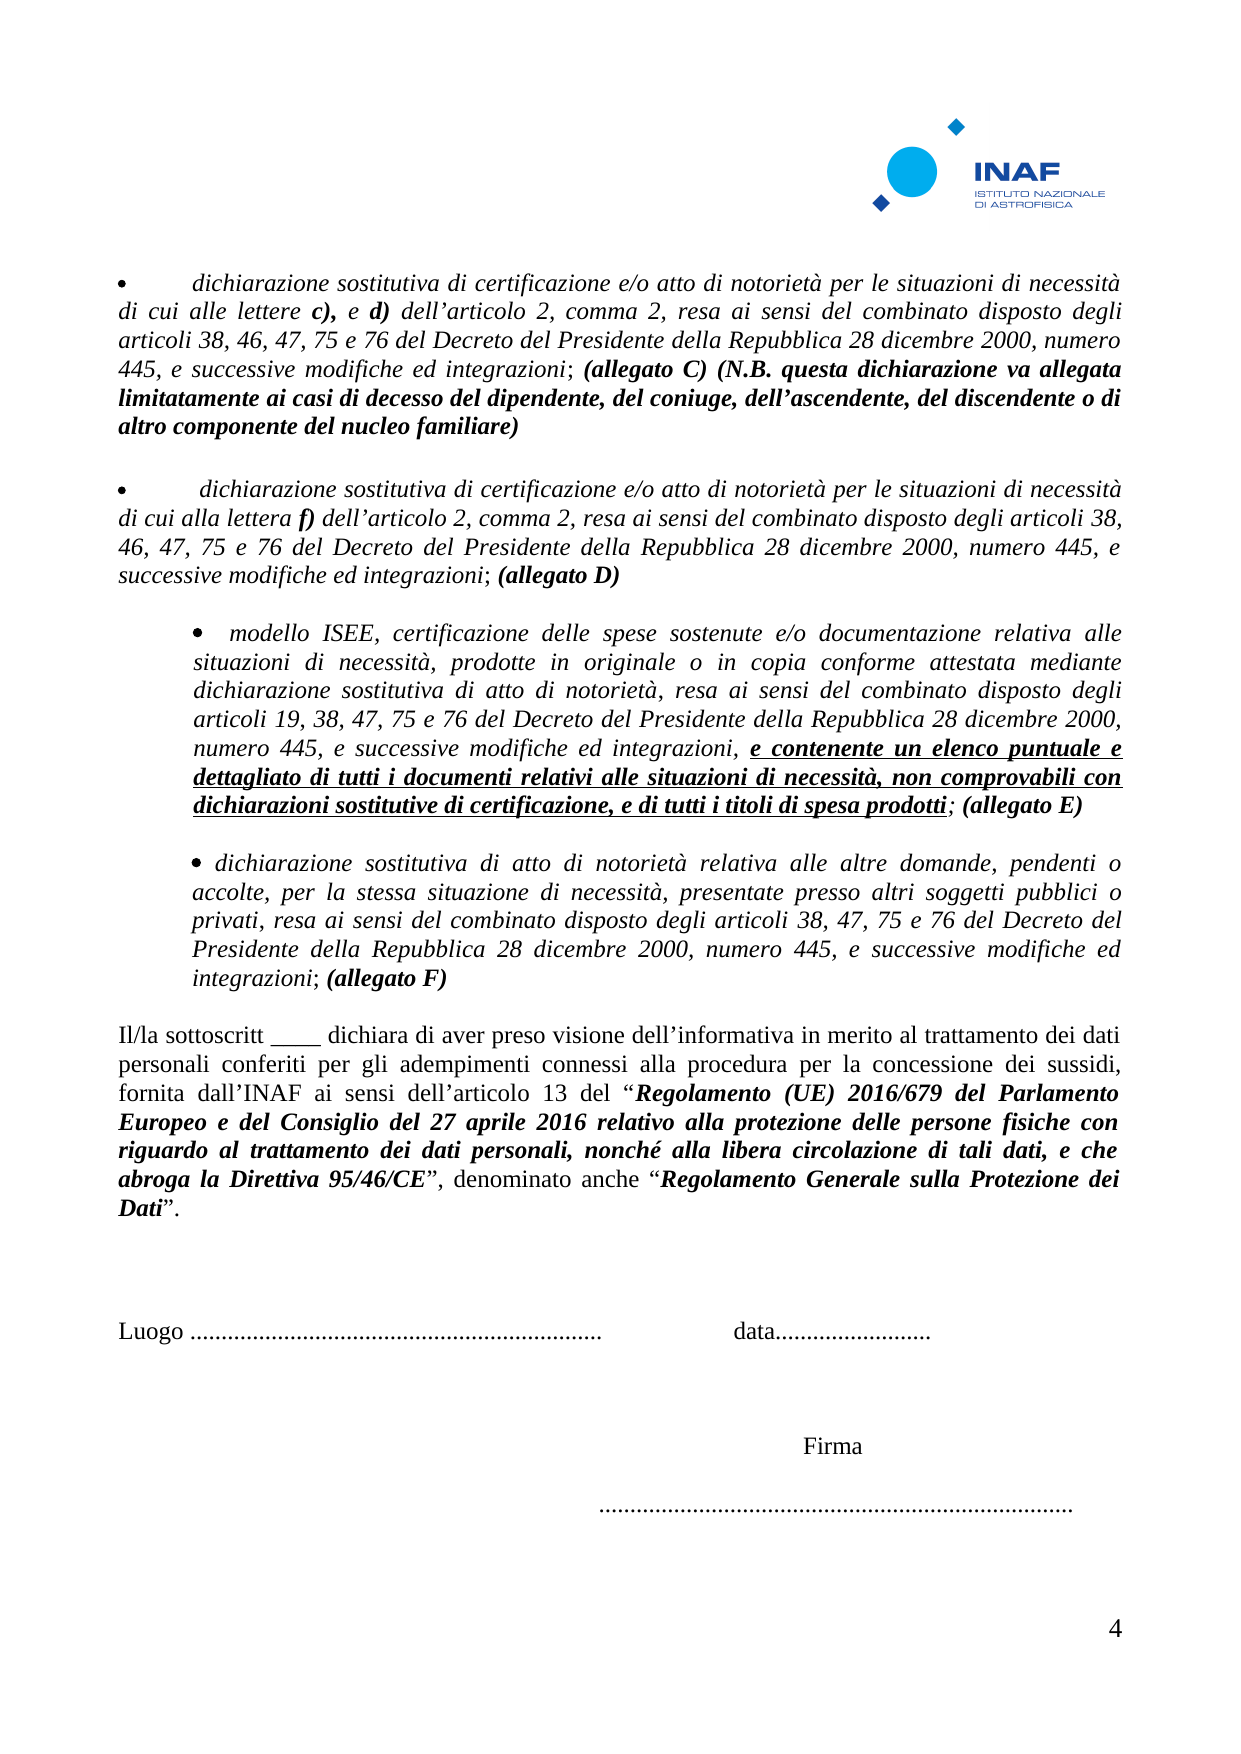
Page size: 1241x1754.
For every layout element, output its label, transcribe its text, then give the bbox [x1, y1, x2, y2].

text Il/la sottoscritt ____ dichiara di aver preso visione dell’informativa in merito al trattamento dei dati personali conferiti per gli adempimenti connessi alla procedura per la concessione dei sussidi, fornita dall’INAF ai sensi dell’articolo 13 del “Regolamento (UE) 2016/679 del Parlamento Europeo e del Consiglio del 27 aprile 2016 relativo alla protezione delle persone fisiche con riguardo al trattamento dei dati personali, nonché alla libera circolazione di tali dati, e che abroga la Direttiva 95/46/CE”, denominato anche “Regolamento Generale sulla Protezione dei Dati”. [118, 992, 1122, 1259]
text  modello ISEE, certificazione delle spese sostenute e/o documentazione relativa alle situazioni di necessità, prodotte in originale o in copia conforme attestata mediante dichiarazione sostitutiva di atto di notorietà, resa ai sensi del combinato disposto degli articoli 19, 38, 47, 75 e 76 del Decreto del Presidente della Repubblica 28 dicembre 2000, numero 445, e successive modifiche ed integrazioni, e contenente un elenco puntuale e dettagliato di tutti i documenti relativi alle situazioni di necessità, non comprovabili con dichiarazioni sostitutive di certificazione, e di tutti i titoli di spesa prodotti; (allegato E) [193, 618, 1125, 819]
text Firma ............................................................................ [118, 1431, 1122, 1517]
list dichiarazione sostitutiva di certificazione e/o atto di notorietà per le situazioni di necessità di cui alle lettere c), e d) dell’articolo 2, comma 2, resa ai sensi del combinato disposto degli articoli 38, 46, 47, 75 e 76 del Decreto del Presidente della Repubblica 28 dicembre 2000, numero 445, e successive modifiche ed integrazioni; (allegato C) (N.B. questa dichiarazione va allegata limitatamente ai casi di decesso del dipendente, del coniuge, dell’ascendente, del discendente o di altro componente del nucleo familiare) [118, 268, 1125, 440]
list dichiarazione sostitutiva di certificazione e/o atto di notorietà per le situazioni di necessità di cui alla lettera f) dell’articolo 2, comma 2, resa ai sensi del combinato disposto degli articoli 38, 46, 47, 75 e 76 del Decreto del Presidente della Repubblica 28 dicembre 2000, numero 445, e successive modifiche ed integrazioni; (allegato D) [118, 474, 1125, 589]
text Luogo .................................................................. data......................... [118, 1316, 1122, 1345]
text  dichiarazione sostitutiva di atto di notorietà relativa alle altre domande, pendenti o accolte, per la stessa situazione di necessità, presentate presso altri soggetti pubblici o privati, resa ai sensi del combinato disposto degli articoli 38, 47, 75 e 76 del Decreto del Presidente della Repubblica 28 dicembre 2000, numero 445, e successive modifiche ed integrazioni; (allegato F) [192, 848, 1125, 992]
